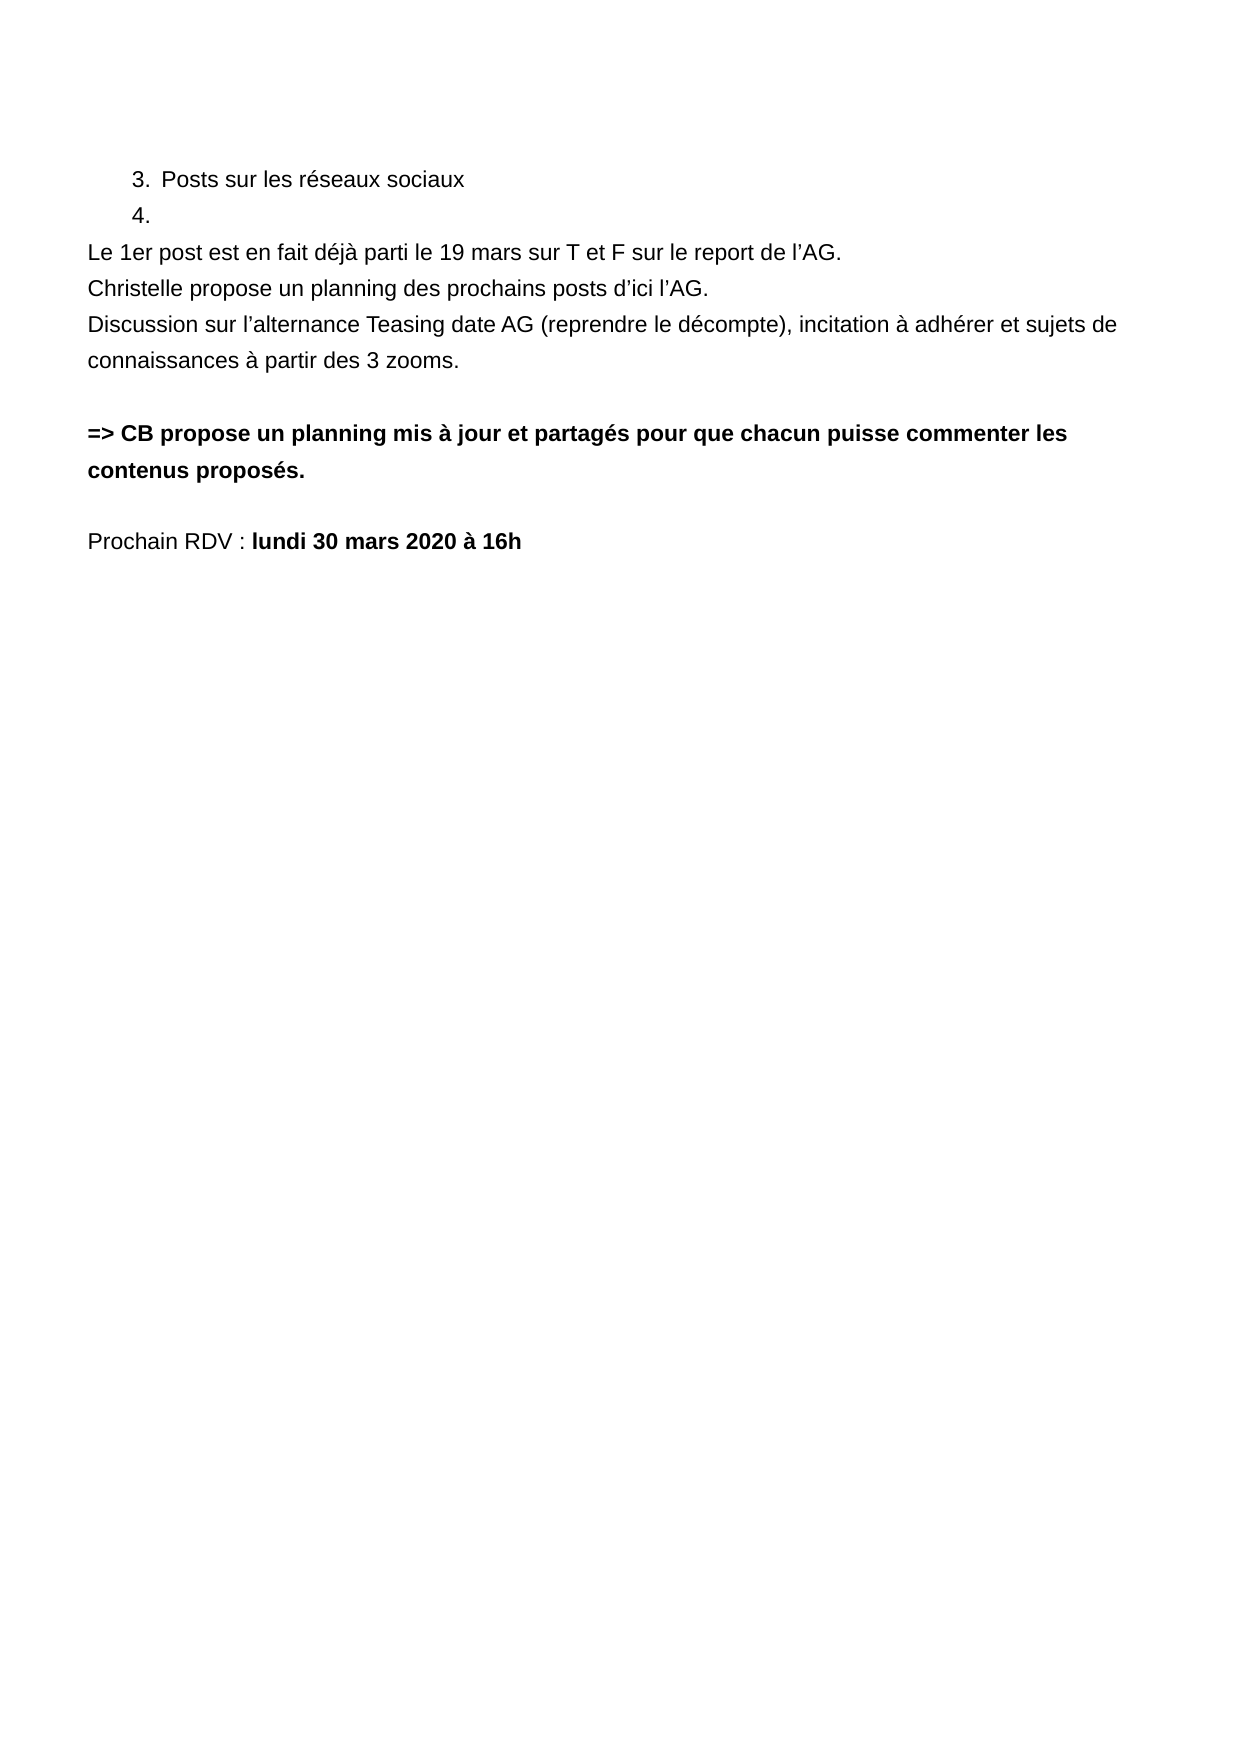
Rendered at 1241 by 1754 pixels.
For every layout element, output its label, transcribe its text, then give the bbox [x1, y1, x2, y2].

text Le 1er post est en fait déjà parti le 19 mars sur T et F sur le report de l’AG. [87, 238, 1164, 265]
text => CB propose un planning mis à jour et partagés pour que chacun puisse commenter les contenus proposés. [87, 420, 1164, 483]
list Posts sur les réseaux sociaux [132, 166, 1164, 192]
text Prochain RDV : lundi 30 mars 2020 à 16h [87, 493, 1164, 555]
text Christelle propose un planning des prochains posts d’ici l’AG. [87, 275, 1164, 301]
text Discussion sur l’alternance Teasing date AG (reprendre le décompte), incitation à adhérer et sujets de connaissances à partir des 3 zooms. [87, 311, 1164, 374]
